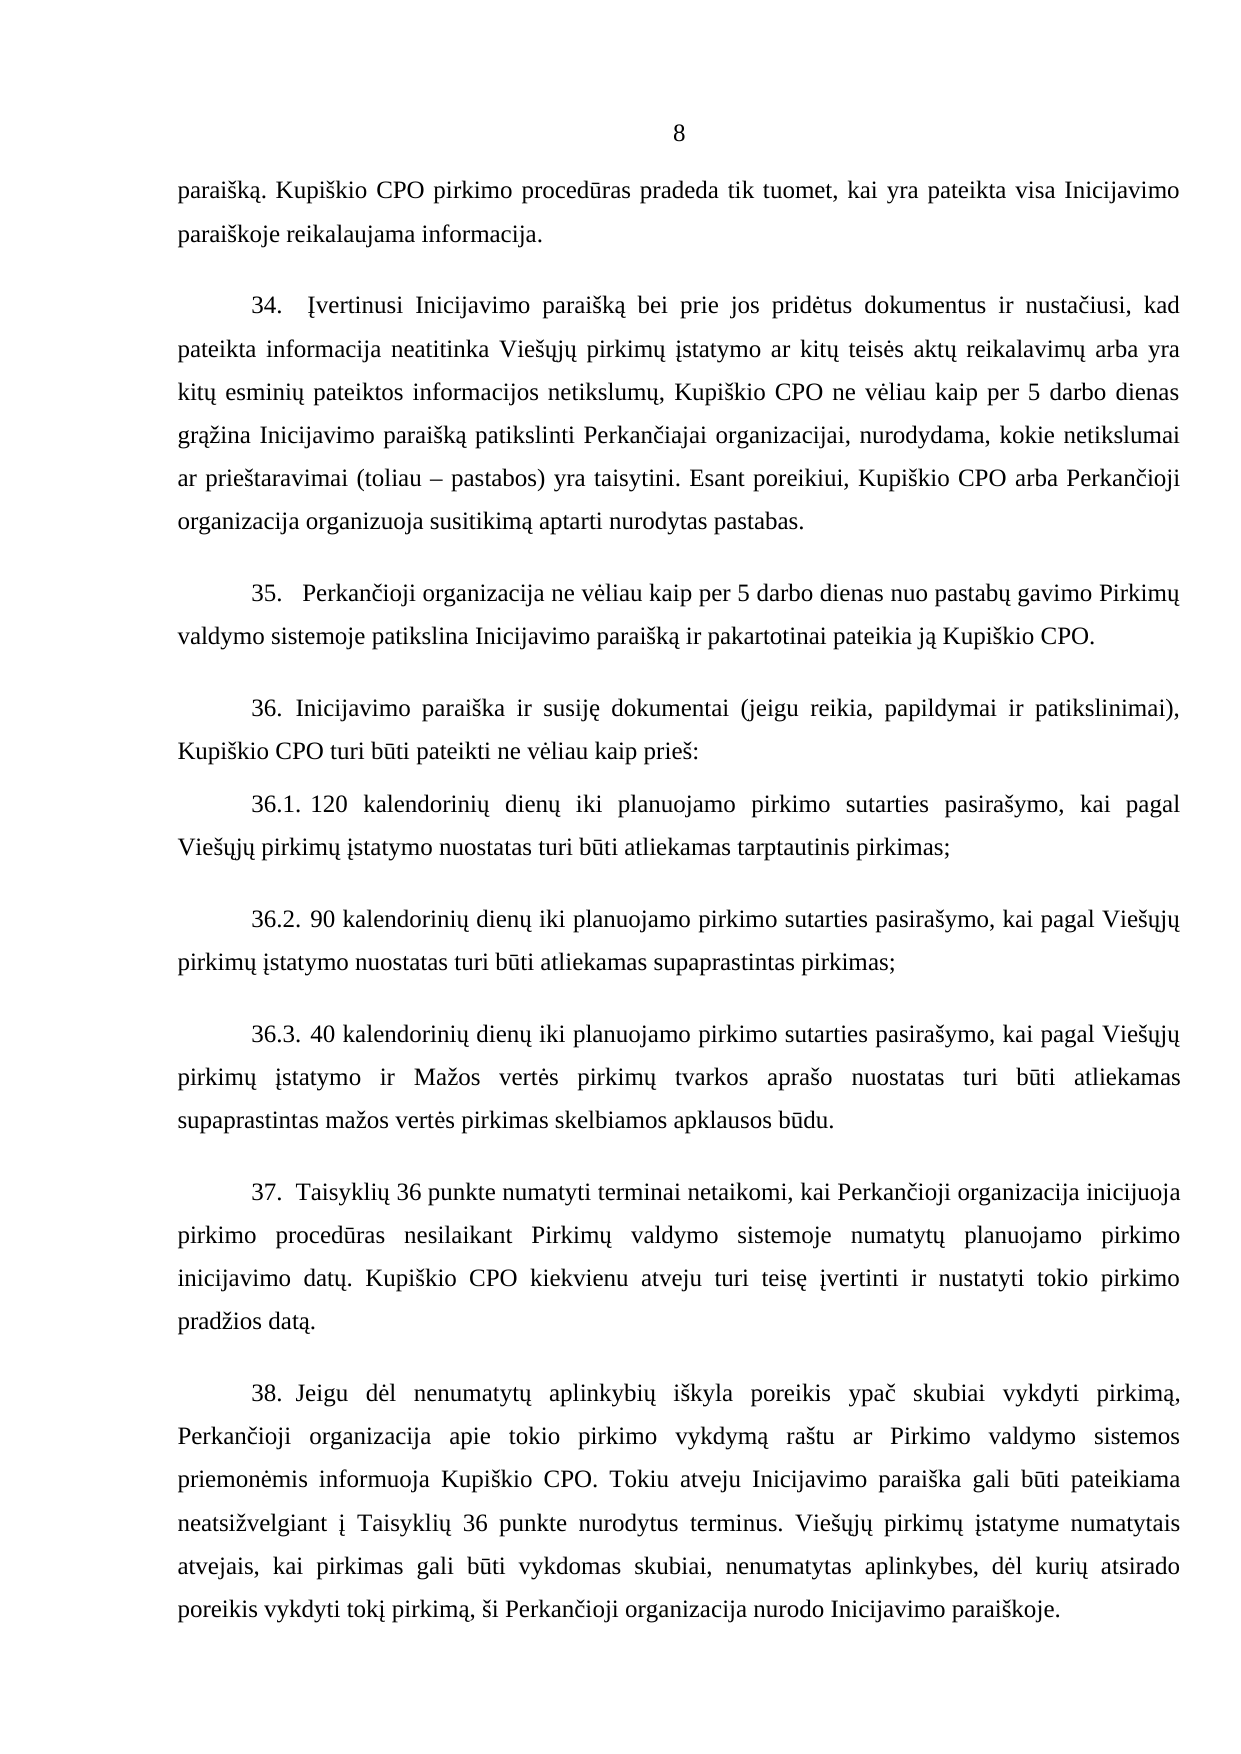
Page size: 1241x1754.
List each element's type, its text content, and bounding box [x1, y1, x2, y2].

text 36.1. 120 kalendorinių dienų iki planuojamo pirkimo sutarties pasirašymo, kai pagal Viešųjų pirkimų įstatymo nuostatas turi būti atliekamas tarptautinis pirkimas; [177, 789, 1181, 861]
text 36. Inicijavimo paraiška ir susiję dokumentai (jeigu reikia, papildymai ir patikslinimai), Kupiškio CPO turi būti pateikti ne vėliau kaip prieš: [177, 693, 1181, 765]
text 35. Perkančioji organizacija ne vėliau kaip per 5 darbo dienas nuo pastabų gavimo Pirkimų valdymo sistemoje patikslina Inicijavimo paraišką ir pakartotinai pateikia ją Kupiškio CPO. [177, 578, 1181, 650]
text 38. Jeigu dėl nenumatytų aplinkybių iškyla poreikis ypač skubiai vykdyti pirkimą, Perkančioji organizacija apie tokio pirkimo vykdymą raštu ar Pirkimo valdymo sistemos priemonėmis informuoja Kupiškio CPO. Tokiu atveju Inicijavimo paraiška gali būti pateikiama neatsižvelgiant į Taisyklių 36 punkte nurodytus terminus. Viešųjų pirkimų įstatyme numatytais atvejais, kai pirkimas gali būti vykdomas skubiai, nenumatytas aplinkybes, dėl kurių atsirado poreikis vykdyti tokį pirkimą, ši Perkančioji organizacija nurodo Inicijavimo paraiškoje. [177, 1378, 1181, 1623]
text 34. Įvertinusi Inicijavimo paraišką bei prie jos pridėtus dokumentus ir nustačiusi, kad pateikta informacija neatitinka Viešųjų pirkimų įstatymo ar kitų teisės aktų reikalavimų arba yra kitų esminių pateiktos informacijos netikslumų, Kupiškio CPO ne vėliau kaip per 5 darbo dienas grąžina Inicijavimo paraišką patikslinti Perkančiajai organizacijai, nurodydama, kokie netikslumai ar prieštaravimai (toliau – pastabos) yra taisytini. Esant poreikiui, Kupiškio CPO arba Perkančioji organizacija organizuoja susitikimą aptarti nurodytas pastabas. [177, 291, 1181, 535]
text 36.3. 40 kalendorinių dienų iki planuojamo pirkimo sutarties pasirašymo, kai pagal Viešųjų pirkimų įstatymo ir Mažos vertės pirkimų tvarkos aprašo nuostatas turi būti atliekamas supaprastintas mažos vertės pirkimas skelbiamos apklausos būdu. [177, 1019, 1181, 1134]
text 37. Taisyklių 36 punkte numatyti terminai netaikomi, kai Perkančioji organizacija inicijuoja pirkimo procedūras nesilaikant Pirkimų valdymo sistemoje numatytų planuojamo pirkimo inicijavimo datų. Kupiškio CPO kiekvienu atveju turi teisę įvertinti ir nustatyti tokio pirkimo pradžios datą. [177, 1177, 1181, 1335]
text paraišką. Kupiškio CPO pirkimo procedūras pradeda tik tuomet, kai yra pateikta visa Inicijavimo paraiškoje reikalaujama informacija. [177, 176, 1181, 247]
text 36.2. 90 kalendorinių dienų iki planuojamo pirkimo sutarties pasirašymo, kai pagal Viešųjų pirkimų įstatymo nuostatas turi būti atliekamas supaprastintas pirkimas; [177, 904, 1181, 976]
